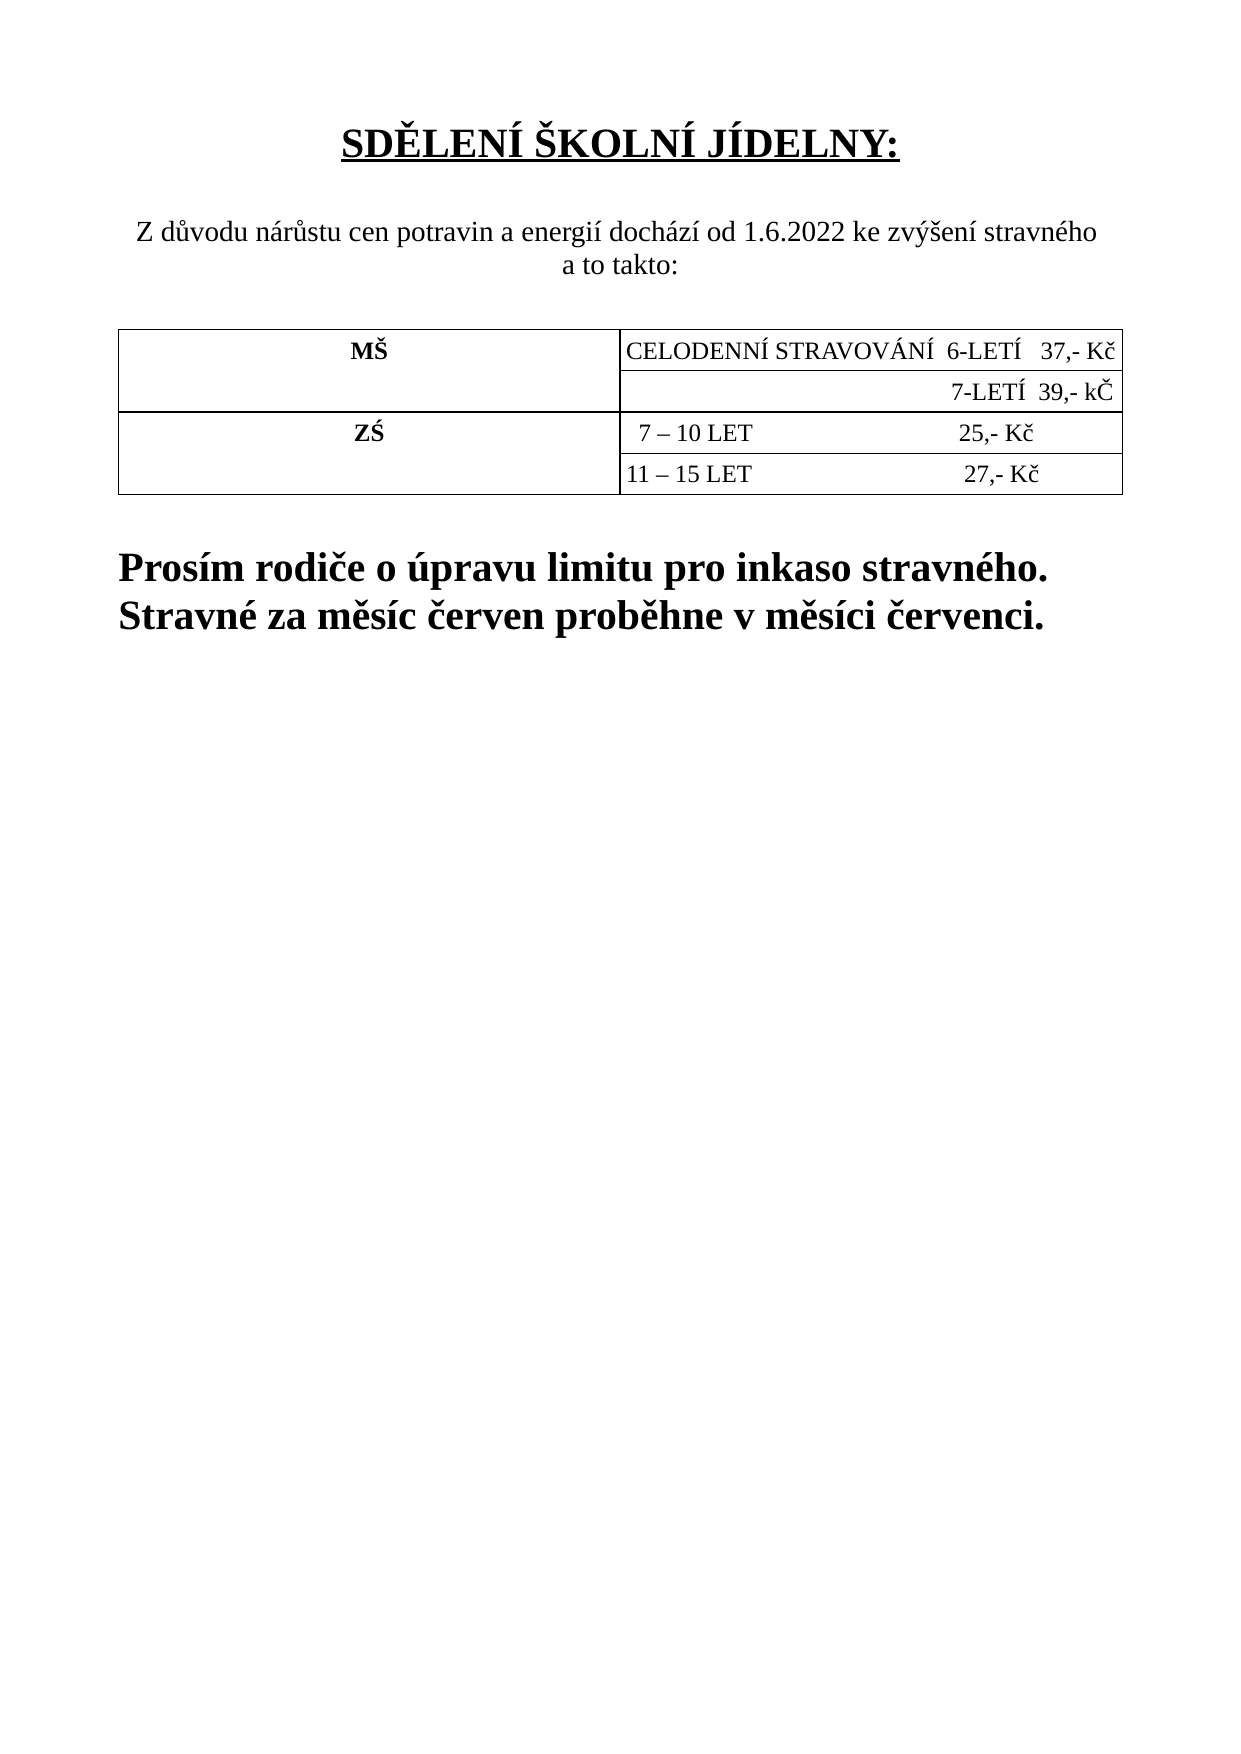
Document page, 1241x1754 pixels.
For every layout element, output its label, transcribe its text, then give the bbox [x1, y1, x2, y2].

table_cell 7 – 10 LET 25,- Kč [621, 413, 1122, 453]
table_cell ZŚ [119, 413, 619, 494]
text a to takto: [118, 247, 1122, 281]
table_header MŠ [119, 330, 619, 411]
text Prosím rodiče o úpravu limitu pro inkaso stravného. Stravné za měsíc červen proběhne v měsíci červenci. [118, 543, 1122, 639]
text SDĚLENÍ ŠKOLNÍ JÍDELNY: [118, 118, 1122, 166]
text Z důvodu nárůstu cen potravin a energií dochází od 1.6.2022 ke zvýšení stravného [118, 214, 1122, 247]
table_cell 11 – 15 LET 27,- Kč [621, 454, 1122, 494]
table_cell 7-LETÍ 39,- kČ [621, 371, 1122, 411]
table_header CELODENNÍ STRAVOVÁNÍ 6-LETÍ 37,- Kč [621, 330, 1122, 370]
